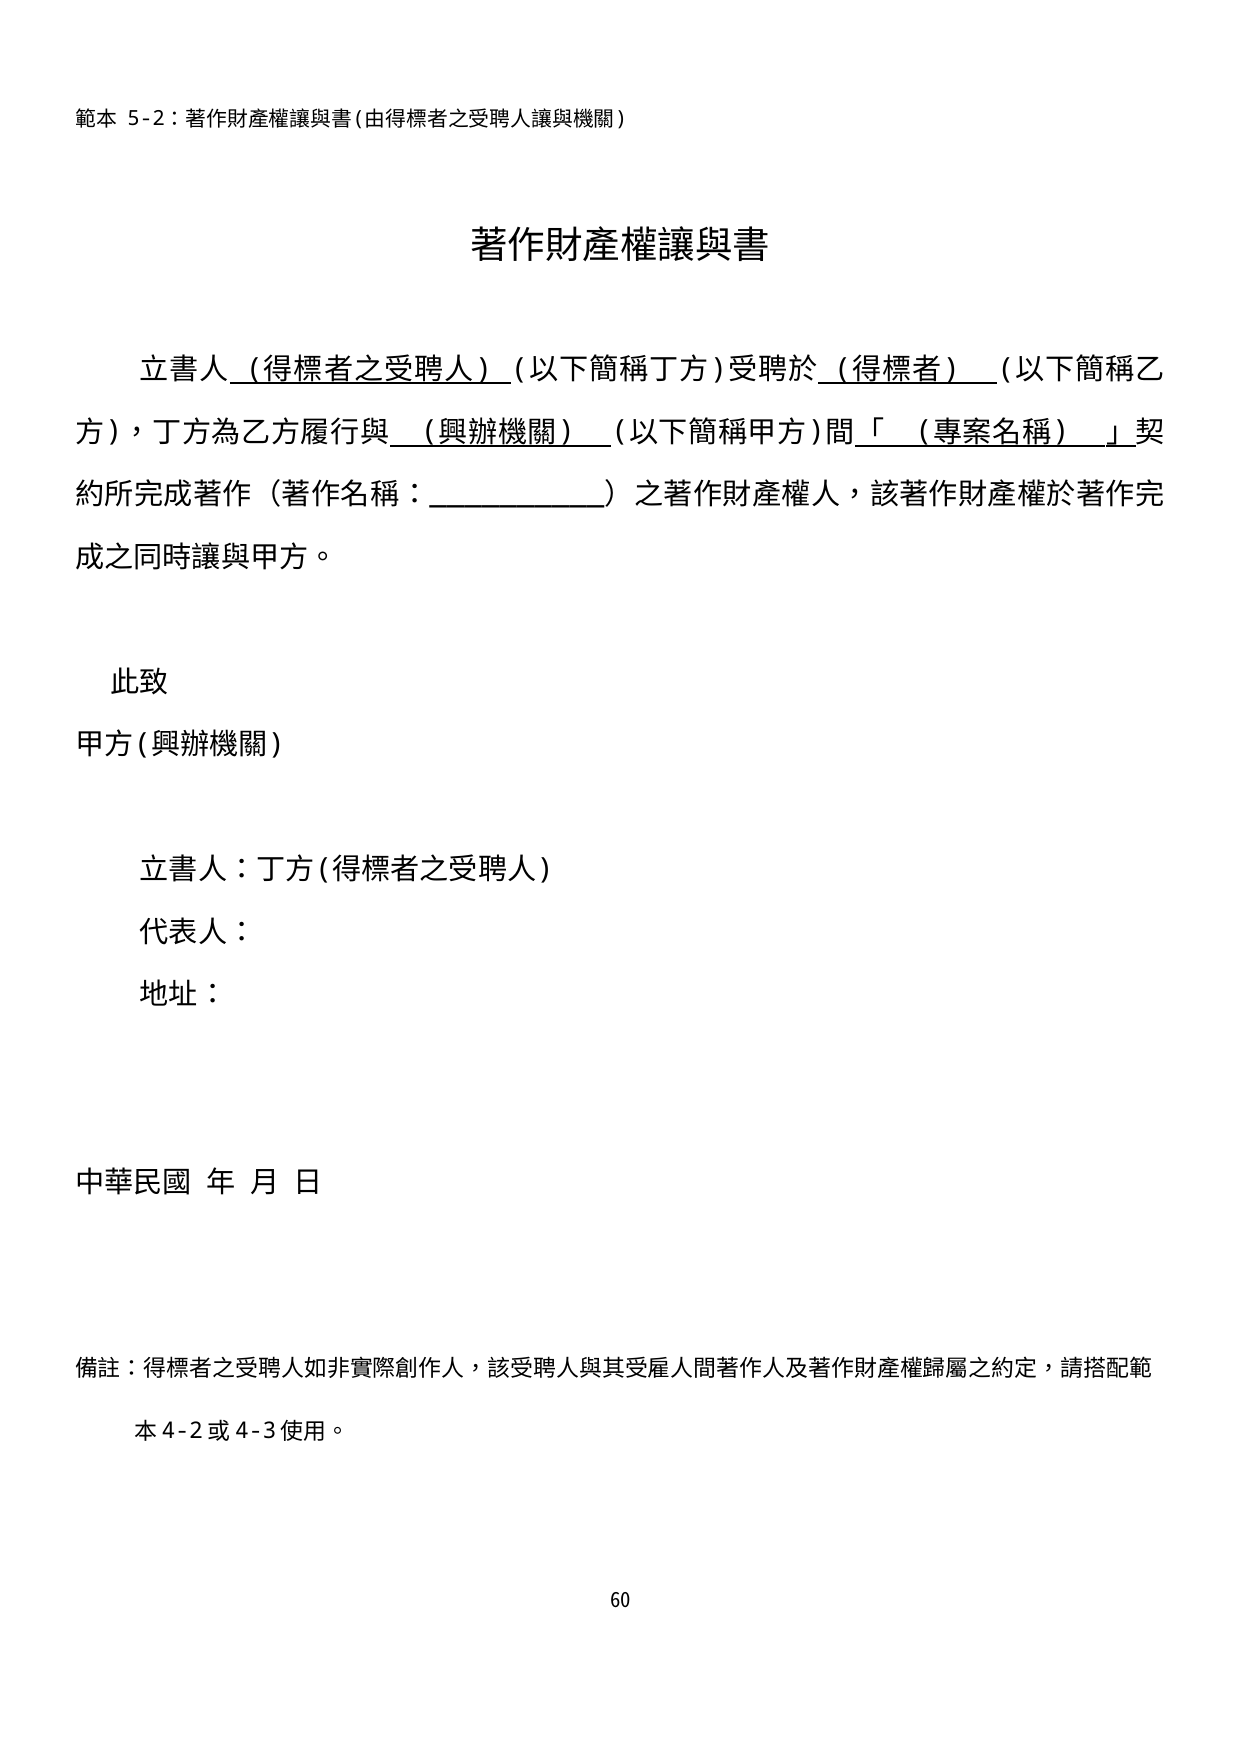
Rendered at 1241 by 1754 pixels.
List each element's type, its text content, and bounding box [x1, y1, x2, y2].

text 地址： [75, 950, 1165, 1013]
text 代表人： [75, 888, 1165, 950]
text 中華民國 年 月 日 [75, 1138, 1165, 1200]
text 甲方(興辦機關) [75, 700, 1165, 763]
text 範本 5-2：著作財產權讓與書(由得標者之受聘人讓與機關) [75, 75, 1165, 138]
text 立書人：丁方(得標者之受聘人) [75, 825, 1165, 888]
text 著作財產權讓與書 [75, 200, 1165, 263]
text 此致 [75, 638, 1165, 700]
text 備註：得標者之受聘人如非實際創作人，該受聘人與其受雇人間著作人及著作財產權歸屬之約定，請搭配範本4-2或4-3使用。 [75, 1325, 1165, 1450]
text 立書人 (得標者之受聘人) (以下簡稱丁方)受聘於 (得標者) (以下簡稱乙方)，丁方為乙方履行與 (興辦機關) (以下簡稱甲方)間「 (專案名稱) 」契約所完成著作（著作名稱：__________）之著作財產權人，該著作財產權於著作完成之同時讓與甲方。 [75, 325, 1165, 575]
